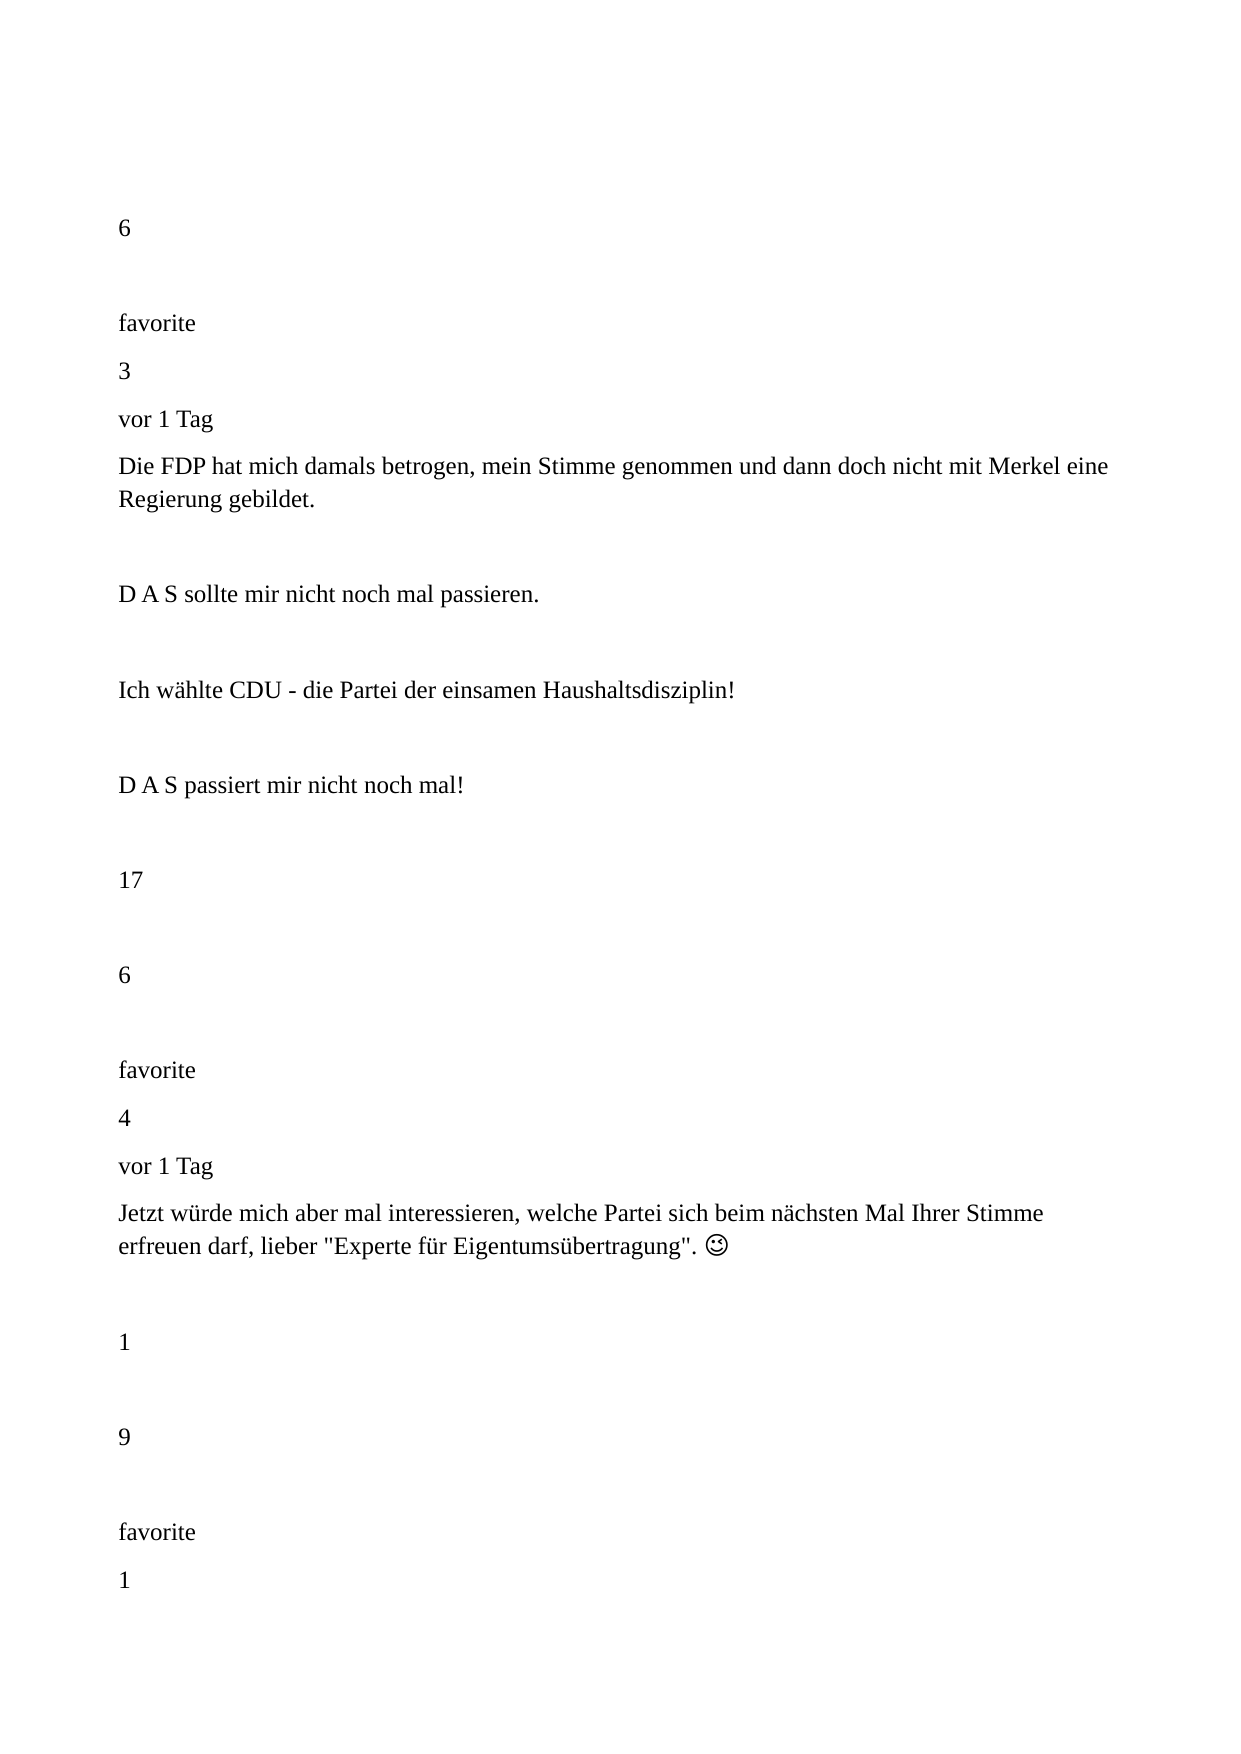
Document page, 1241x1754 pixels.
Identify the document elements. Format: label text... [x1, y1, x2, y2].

text vor 1 Tag [118, 404, 1122, 432]
text 1 [118, 1565, 1122, 1593]
text 1 [118, 1327, 1122, 1355]
text 17 [118, 865, 1122, 894]
text vor 1 Tag [118, 1151, 1122, 1179]
text favorite [118, 1517, 1122, 1546]
text 6 [118, 960, 1122, 989]
text Jetzt würde mich aber mal interessieren, welche Partei sich beim nächsten Mal Ihrer Stimme erfreuen darf, lieber "Experte für Eigentumsübertragung". 😉 [118, 1198, 1122, 1260]
text favorite [118, 1056, 1122, 1084]
text Ich wählte CDU - die Partei der einsamen Haushaltsdisziplin! [118, 675, 1122, 703]
text 6 [118, 213, 1122, 242]
text D A S passiert mir nicht noch mal! [118, 770, 1122, 799]
text Die FDP hat mich damals betrogen, mein Stimme genommen und dann doch nicht mit Merkel eine Regierung gebildet. [118, 451, 1122, 513]
text 4 [118, 1103, 1122, 1132]
text D A S sollte mir nicht noch mal passieren. [118, 579, 1122, 608]
text 3 [118, 356, 1122, 385]
text favorite [118, 308, 1122, 337]
text 9 [118, 1422, 1122, 1451]
